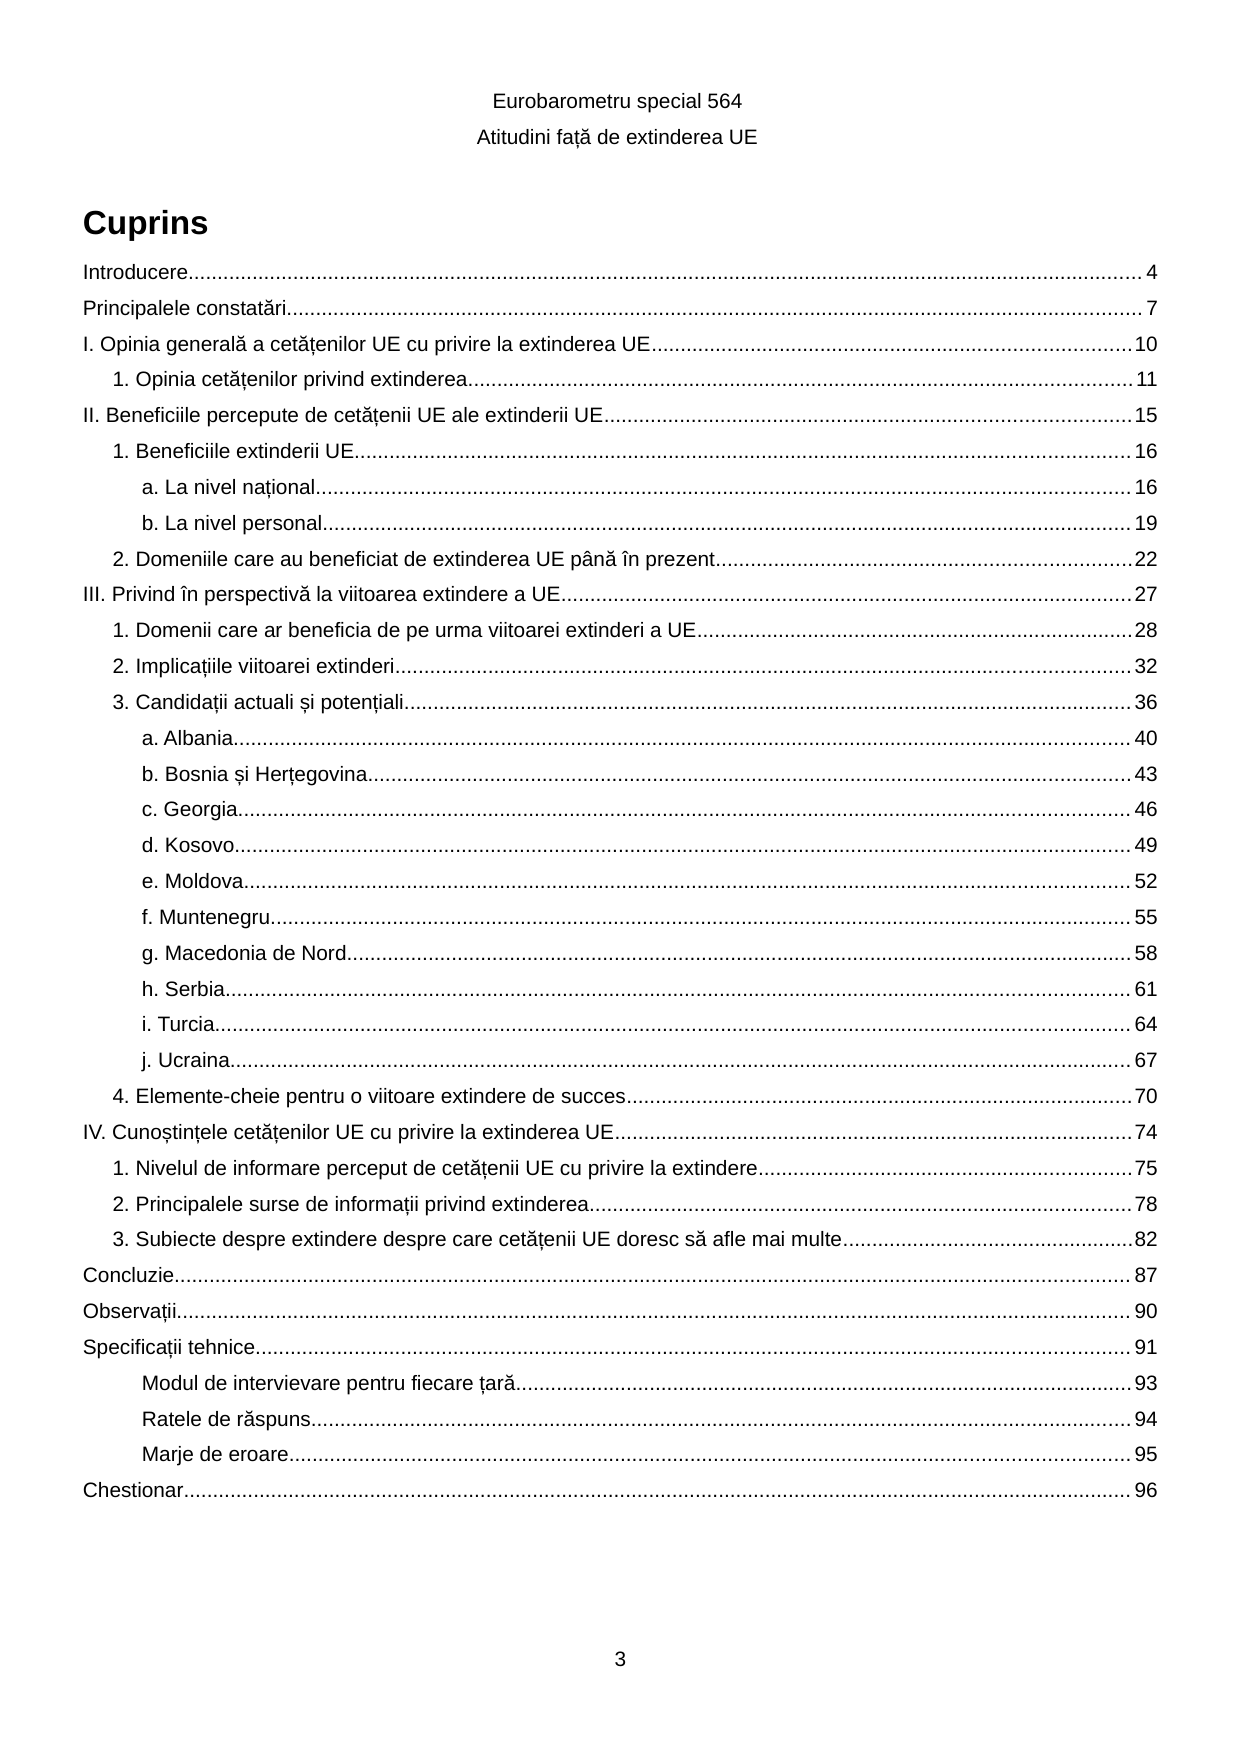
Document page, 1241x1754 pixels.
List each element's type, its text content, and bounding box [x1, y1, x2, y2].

text I. Opinia generală a cetățenilor UE cu privire la extinderea UE 10 [83, 331, 1157, 355]
text 2. Implicațiile viitoarei extinderi 32 [112, 654, 1157, 678]
text 3. Candidații actuali și potențiali 36 [112, 690, 1157, 714]
text e. Moldova 52 [142, 869, 1157, 893]
text Modul de intervievare pentru fiecare țară 93 [142, 1371, 1157, 1394]
text 3. Subiecte despre extindere despre care cetățenii UE doresc să afle mai multe 82 [112, 1227, 1157, 1251]
text b. La nivel personal 19 [142, 511, 1157, 534]
text Observații 90 [83, 1299, 1157, 1323]
text j. Ucraina 67 [142, 1048, 1157, 1072]
text Specificații tehnice 91 [83, 1335, 1157, 1359]
text 4. Elemente-cheie pentru o viitoare extindere de succes 70 [112, 1084, 1157, 1108]
text h. Serbia 61 [142, 976, 1157, 1000]
text 2. Principalele surse de informații privind extinderea 78 [112, 1191, 1157, 1215]
text i. Turcia 64 [142, 1012, 1157, 1036]
text Introducere 4 [83, 260, 1157, 284]
text Chestionar 96 [83, 1478, 1157, 1502]
text g. Macedonia de Nord 58 [142, 941, 1157, 964]
text III. Privind în perspectivă la viitoarea extindere a UE 27 [83, 582, 1157, 606]
text a. La nivel național 16 [142, 475, 1157, 499]
text Concluzie 87 [83, 1263, 1157, 1287]
text a. Albania 40 [142, 726, 1157, 749]
text 2. Domeniile care au beneficiat de extinderea UE până în prezent 22 [112, 546, 1157, 570]
text c. Georgia 46 [142, 797, 1157, 821]
text II. Beneficiile percepute de cetățenii UE ale extinderii UE 15 [83, 403, 1157, 427]
text IV. Cunoștințele cetățenilor UE cu privire la extinderea UE 74 [83, 1120, 1157, 1144]
text Marje de eroare 95 [142, 1442, 1157, 1466]
text 1. Nivelul de informare perceput de cetățenii UE cu privire la extindere 75 [112, 1156, 1157, 1179]
text 1. Domenii care ar beneficia de pe urma viitoarei extinderi a UE 28 [112, 618, 1157, 642]
text Ratele de răspuns 94 [142, 1406, 1157, 1430]
text Principalele constatări 7 [83, 296, 1157, 319]
text 1. Opinia cetățenilor privind extinderea 11 [112, 367, 1157, 391]
text b. Bosnia și Herțegovina 43 [142, 761, 1157, 785]
text f. Muntenegru 55 [142, 905, 1157, 929]
text d. Kosovo 49 [142, 833, 1157, 857]
text 1. Beneficiile extinderii UE 16 [112, 439, 1157, 463]
subtitle Cuprins [83, 203, 1157, 241]
